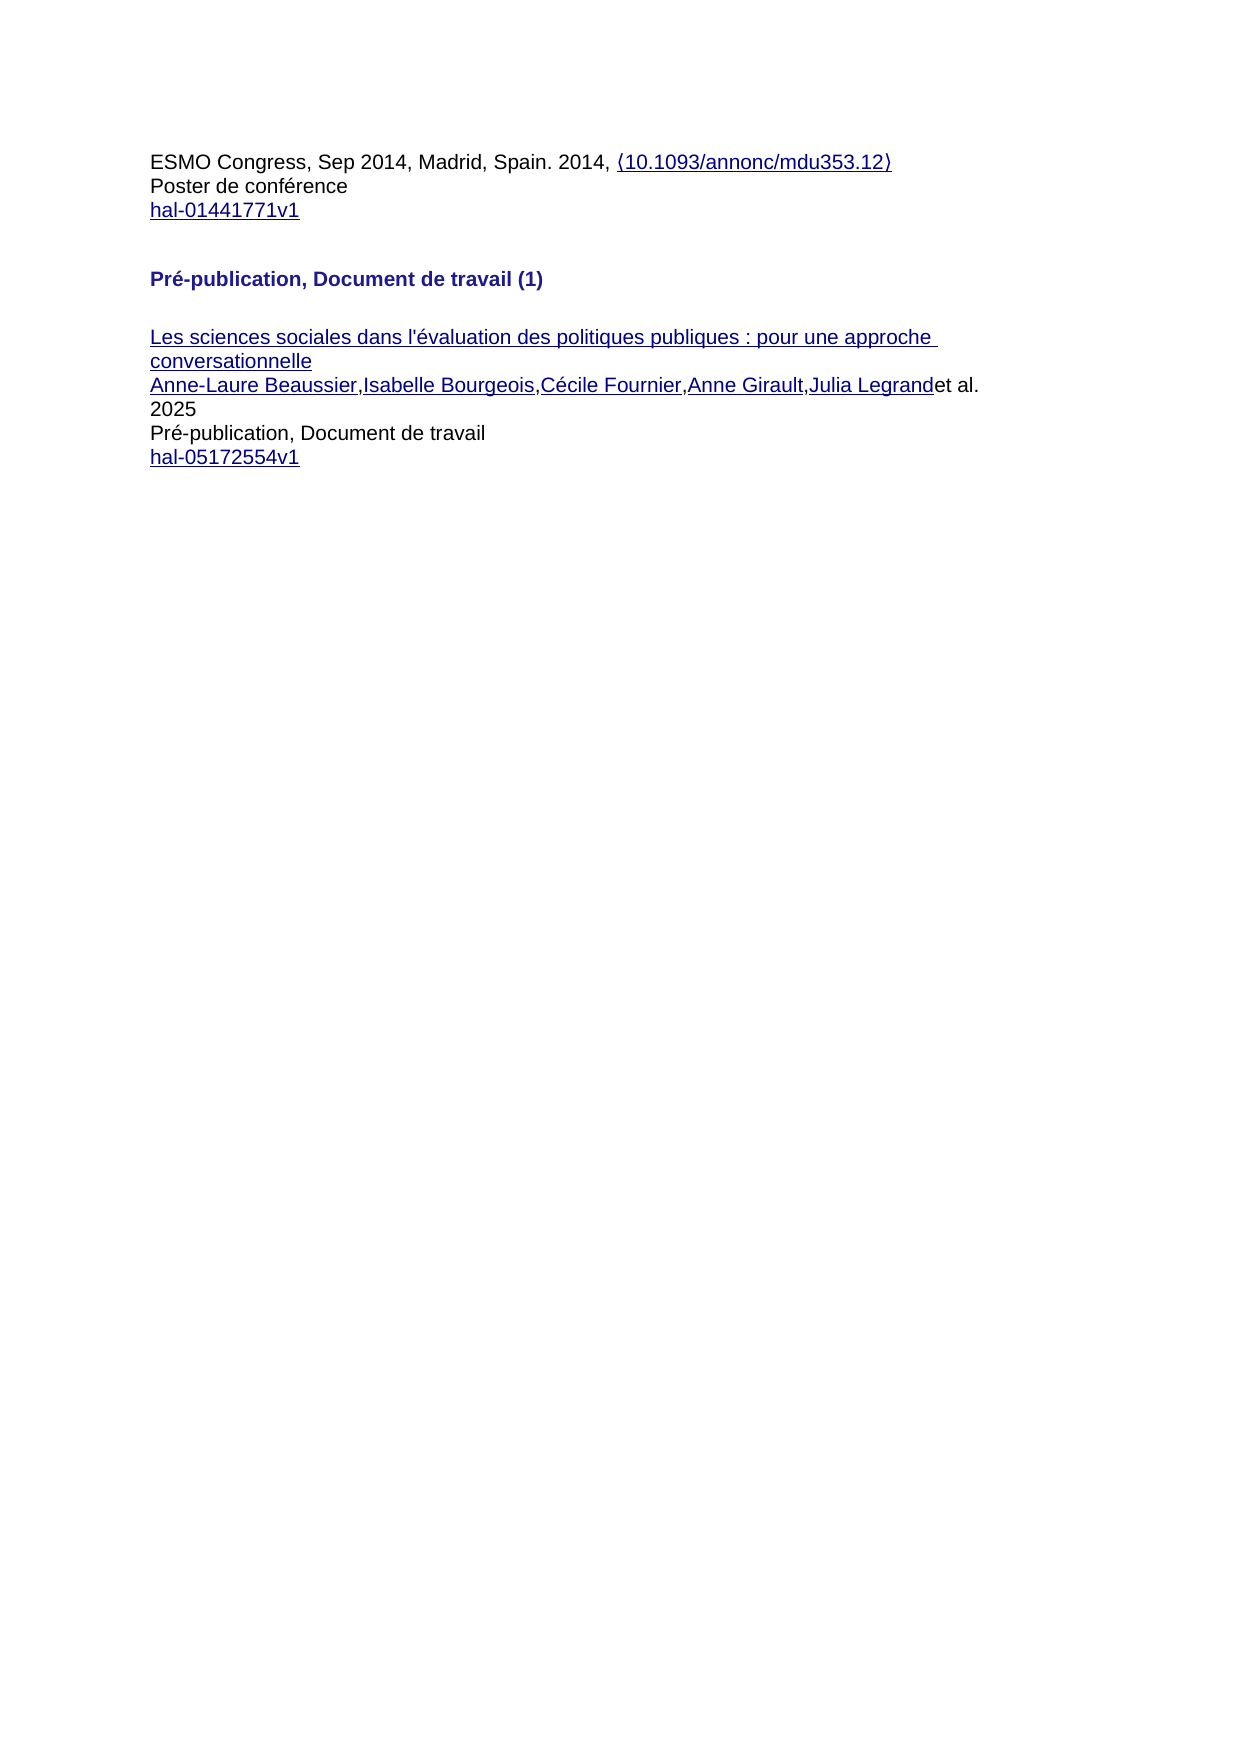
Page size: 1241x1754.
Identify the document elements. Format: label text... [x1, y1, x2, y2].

subtitle Pré-publication, Document de travail (1) [150, 267, 1090, 291]
table_header Les sciences sociales dans l'évaluation des politiques publiques : pour une approche conversationnelle Anne-Laure Beaussier,Isabelle Bourgeois,Cécile Fournier,Anne Girault,Julia Legrandet al. 2025 Pré-publication, Document de travail hal-05172554v1 [150, 325, 1090, 469]
table_cell ESMO Congress, Sep 2014, Madrid, Spain. 2014, ⟨10.1093/annonc/mdu353.12⟩ Poster de conférence hal-01441771v1 [150, 150, 1090, 222]
